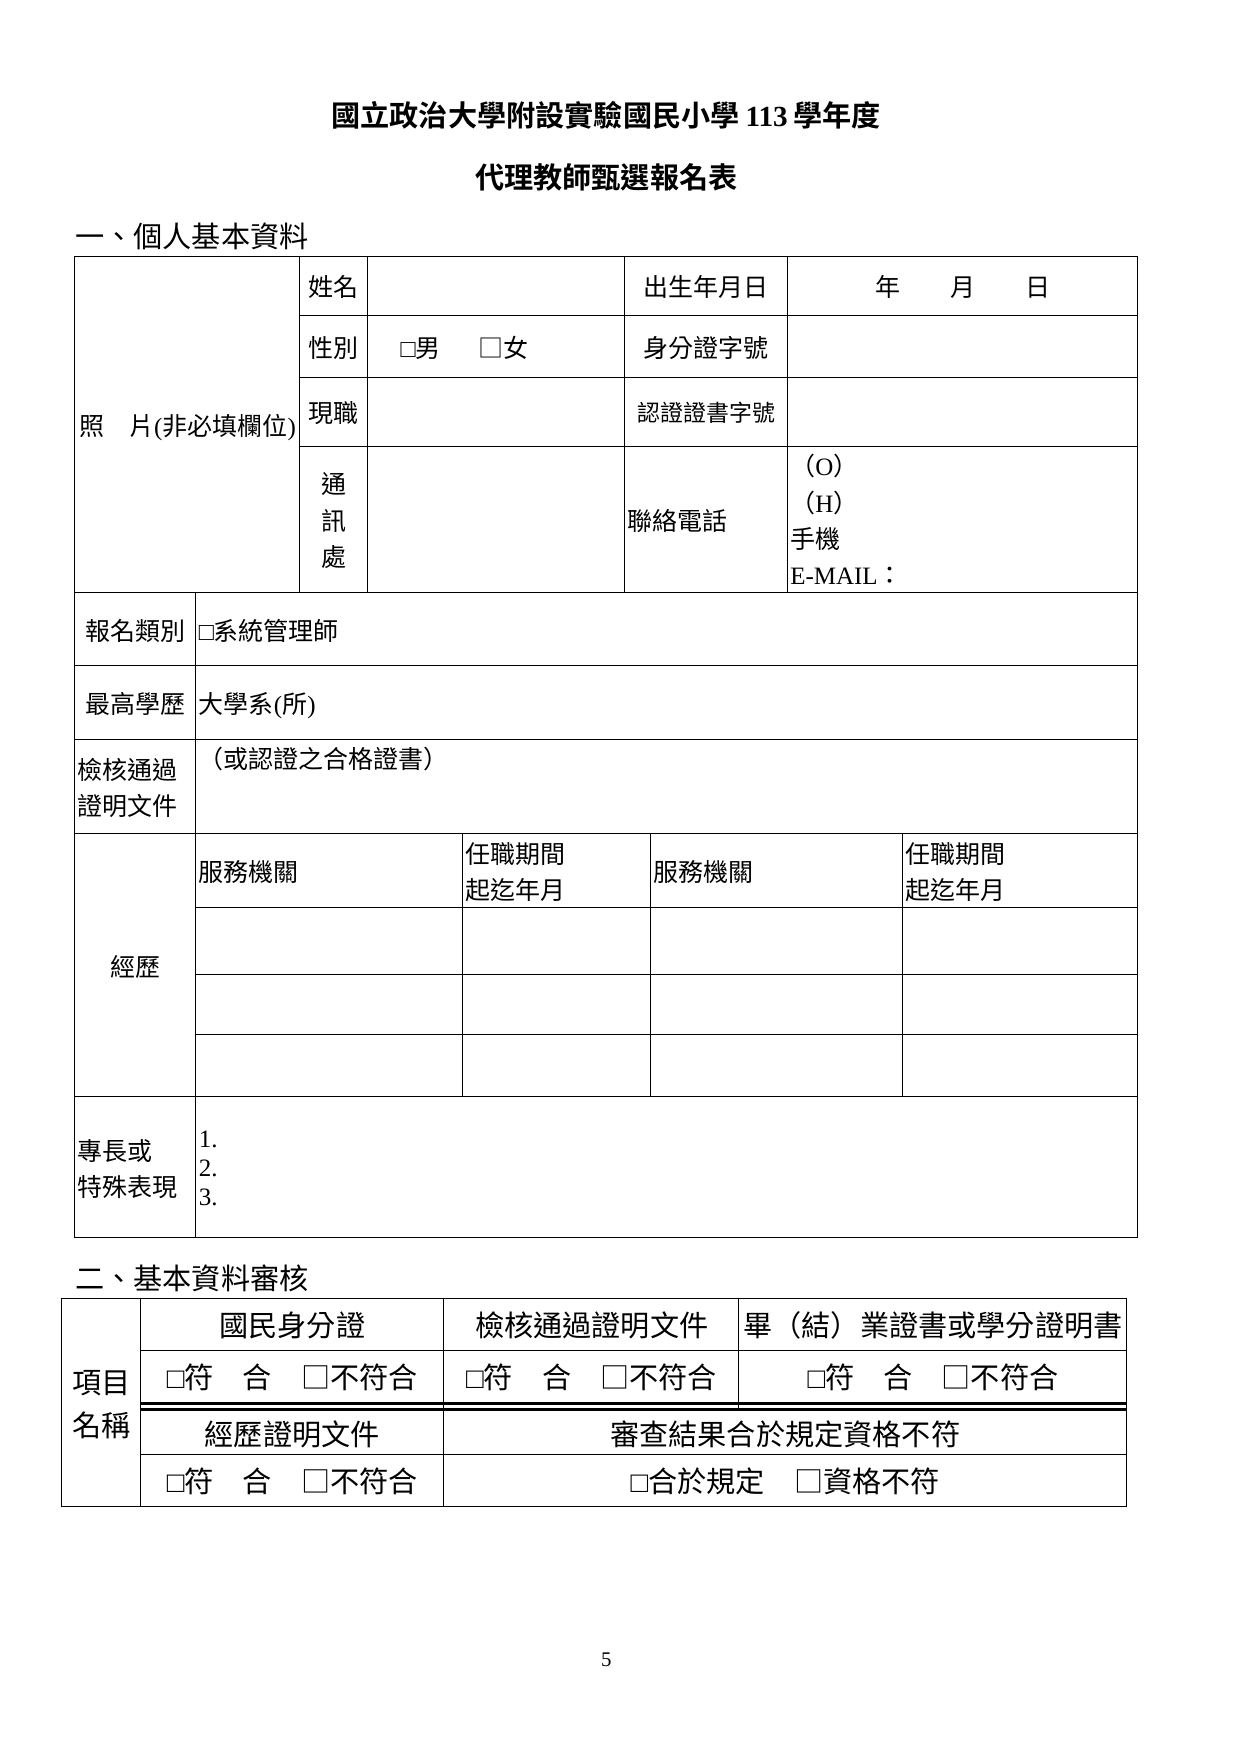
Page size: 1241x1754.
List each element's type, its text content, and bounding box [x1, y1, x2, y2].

table_cell 審查結果合於規定資格不符 [444, 1411, 1126, 1453]
table_cell （O） （H） 手機 E-MAIL： [788, 447, 1137, 592]
table_cell 大學系(所) [196, 666, 1137, 738]
table_cell [651, 1035, 902, 1096]
table_header 姓名 [300, 257, 367, 314]
table_cell □符 合 □不符合 [141, 1351, 443, 1402]
table_header 國民身分證 [141, 1299, 443, 1349]
table_cell 聯絡電話 [625, 447, 787, 592]
table_cell [788, 316, 1137, 377]
table_cell 任職期間 起迄年月 [903, 834, 1137, 907]
text 國立政治大學附設實驗國民小學113學年度 [75, 72, 1137, 134]
table_cell [463, 908, 650, 974]
table_cell 經歷證明文件 [141, 1411, 443, 1453]
table_cell □符 合 □不符合 [141, 1455, 443, 1506]
table_cell [368, 378, 624, 446]
table_cell 報名類別 [75, 593, 195, 665]
table_cell 認證證書字號 [625, 378, 787, 446]
table_cell 服務機關 [196, 834, 462, 907]
table_cell [651, 975, 902, 1034]
table_cell 專長或 特殊表現 [75, 1097, 195, 1237]
table_cell 1. 2. 3. [196, 1097, 1137, 1237]
table_header 照 片(非必填欄位) [75, 257, 299, 592]
table_cell □符 合 □不符合 [444, 1351, 738, 1402]
table_cell [903, 1035, 1137, 1096]
text 代理教師甄選報名表 [75, 134, 1137, 197]
table_header 項目名稱 [62, 1299, 140, 1506]
table_cell [903, 975, 1137, 1034]
table_cell □男 □女 [368, 316, 624, 377]
table_cell [651, 908, 902, 974]
text 一、個人基本資料 [75, 214, 1137, 256]
table_cell 現職 [300, 378, 367, 446]
table_cell 任職期間 起迄年月 [463, 834, 650, 907]
table_cell 服務機關 [651, 834, 902, 907]
table_cell [788, 378, 1137, 446]
table_cell 經歷 [75, 834, 195, 1096]
table_cell [368, 447, 624, 592]
table_cell 性別 [300, 316, 367, 377]
table_header 出生年月日 [625, 257, 787, 314]
table_cell [196, 975, 462, 1034]
table_cell □系統管理師 [196, 593, 1137, 665]
table_cell □符 合 □不符合 [739, 1351, 1126, 1402]
text 二、基本資料審核 [75, 1255, 1137, 1298]
table_cell 通訊處 [300, 447, 367, 592]
table_cell [196, 908, 462, 974]
table_cell [196, 1035, 462, 1096]
table_cell [903, 908, 1137, 974]
table_cell 最高學歷 [75, 666, 195, 738]
table_cell □合於規定 □資格不符 [444, 1455, 1126, 1506]
table_cell （或認證之合格證書） [196, 740, 1137, 833]
table_header 檢核通過證明文件 [444, 1299, 738, 1349]
table_header 年 月 日 [788, 257, 1137, 314]
table_cell 身分證字號 [625, 316, 787, 377]
table_header 畢（結）業證書或學分證明書 [739, 1299, 1126, 1349]
table_cell 檢核通過證明文件 [75, 740, 195, 833]
table_cell [463, 975, 650, 1034]
table_cell [463, 1035, 650, 1096]
table_header [368, 257, 624, 314]
